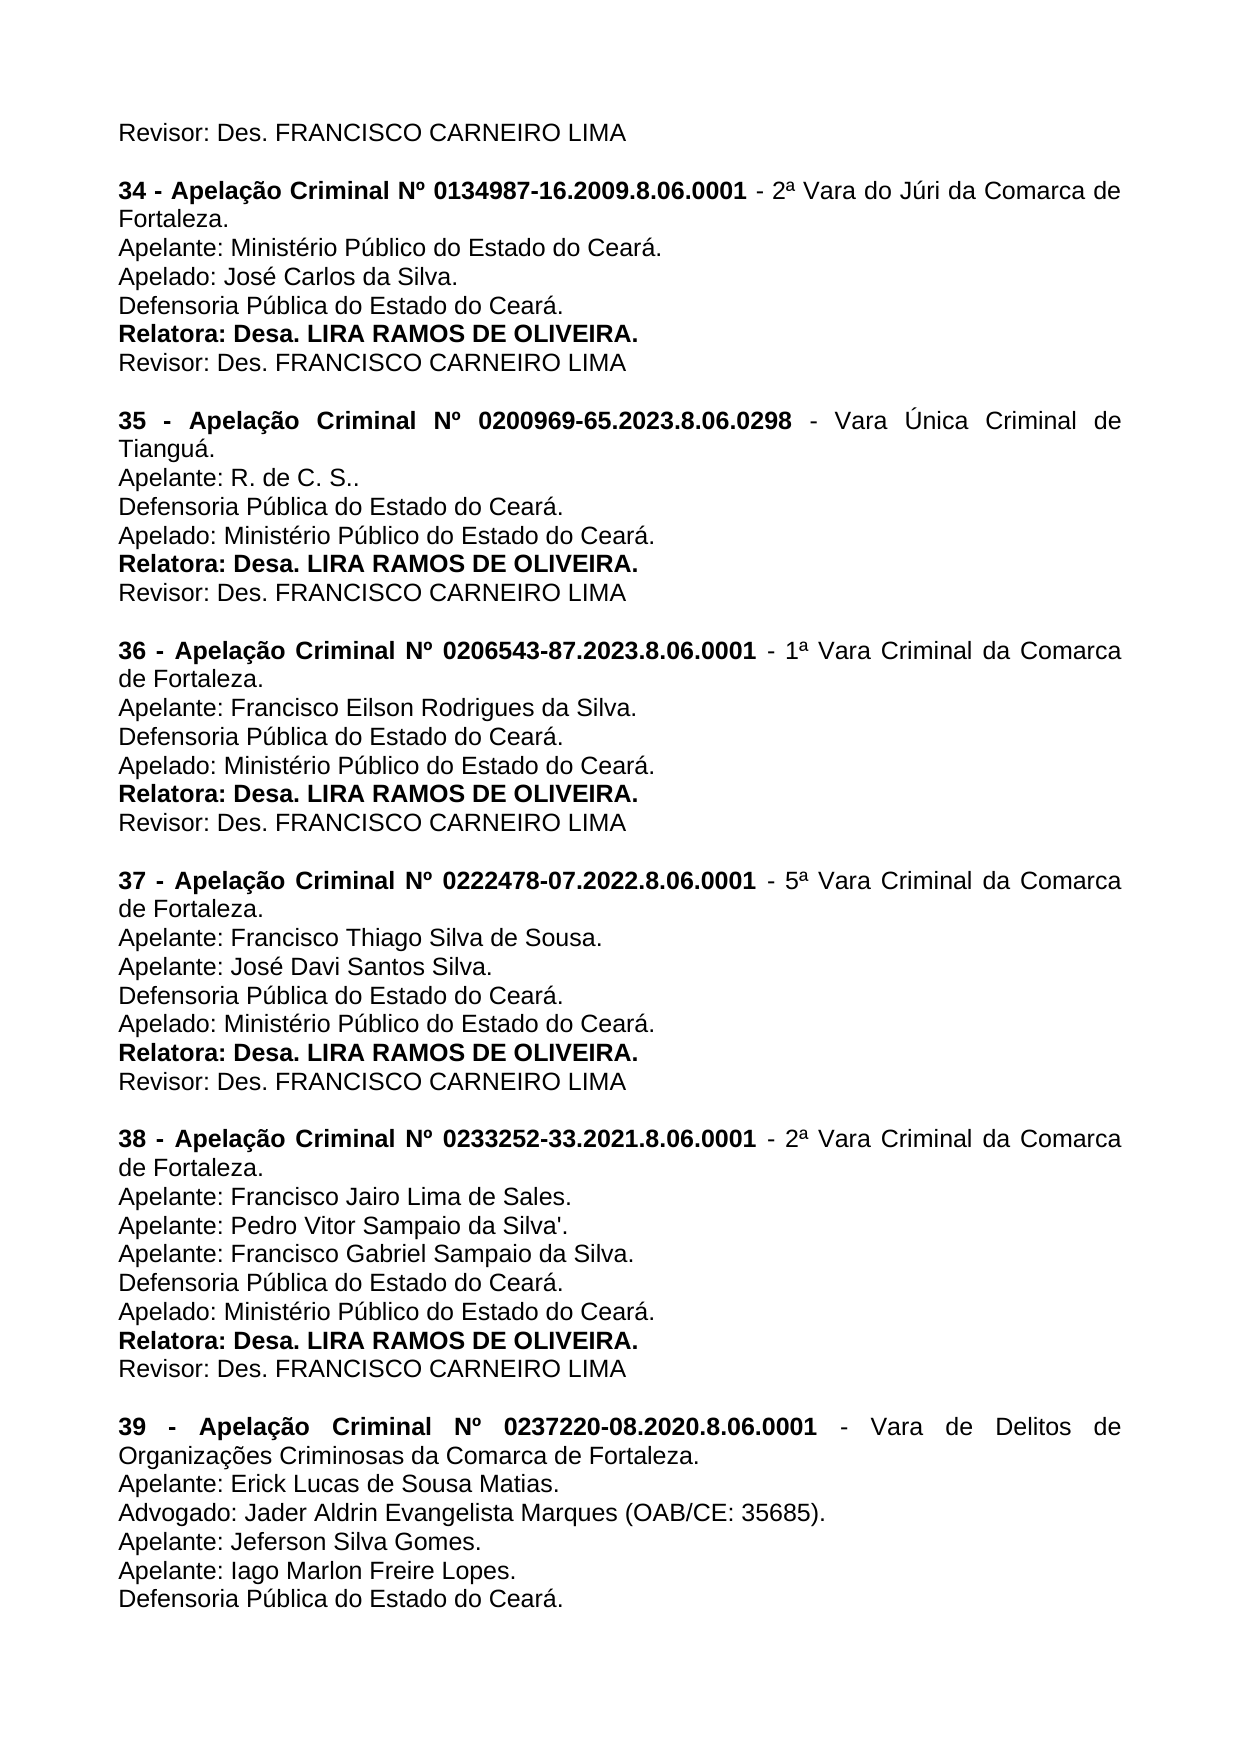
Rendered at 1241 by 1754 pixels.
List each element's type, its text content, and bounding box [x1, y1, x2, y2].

text Apelante: Francisco Gabriel Sampaio da Silva. [118, 1239, 1122, 1268]
text Revisor: Des. FRANCISCO CARNEIRO LIMA [118, 808, 1122, 837]
text Apelante: R. de C. S.. [118, 463, 1122, 492]
text Relatora: Desa. LIRA RAMOS DE OLIVEIRA. [118, 779, 1122, 808]
text Defensoria Pública do Estado do Ceará. [118, 981, 1122, 1009]
text Defensoria Pública do Estado do Ceará. [118, 1268, 1122, 1297]
text Revisor: Des. FRANCISCO CARNEIRO LIMA [118, 1067, 1122, 1096]
text Relatora: Desa. LIRA RAMOS DE OLIVEIRA. [118, 549, 1122, 578]
text Apelante: José Davi Santos Silva. [118, 952, 1122, 981]
text Apelante: Francisco Eilson Rodrigues da Silva. [118, 693, 1122, 722]
text Revisor: Des. FRANCISCO CARNEIRO LIMA [118, 348, 1122, 377]
text 34 - Apelação Criminal Nº 0134987-16.2009.8.06.0001 - 2ª Vara do Júri da Comarca de Fortaleza. [118, 176, 1122, 233]
text 36 - Apelação Criminal Nº 0206543-87.2023.8.06.0001 - 1ª Vara Criminal da Comarca de Fortaleza. [118, 636, 1122, 693]
text Advogado: Jader Aldrin Evangelista Marques (OAB/CE: 35685). [118, 1498, 1122, 1527]
text Apelante: Erick Lucas de Sousa Matias. [118, 1469, 1122, 1498]
text Apelado: Ministério Público do Estado do Ceará. [118, 1297, 1122, 1326]
text Revisor: Des. FRANCISCO CARNEIRO LIMA [118, 578, 1122, 607]
text Relatora: Desa. LIRA RAMOS DE OLIVEIRA. [118, 1326, 1122, 1354]
text Relatora: Desa. LIRA RAMOS DE OLIVEIRA. [118, 1038, 1122, 1067]
text Apelado: Ministério Público do Estado do Ceará. [118, 751, 1122, 779]
text Revisor: Des. FRANCISCO CARNEIRO LIMA [118, 118, 1122, 147]
text Apelante: Francisco Thiago Silva de Sousa. [118, 923, 1122, 952]
text Apelante: Jeferson Silva Gomes. [118, 1527, 1122, 1556]
text Apelado: Ministério Público do Estado do Ceará. [118, 521, 1122, 549]
text Revisor: Des. FRANCISCO CARNEIRO LIMA [118, 1354, 1122, 1383]
text Apelante: Iago Marlon Freire Lopes. [118, 1556, 1122, 1584]
text Defensoria Pública do Estado do Ceará. [118, 492, 1122, 521]
text 37 - Apelação Criminal Nº 0222478-07.2022.8.06.0001 - 5ª Vara Criminal da Comarca de Fortaleza. [118, 866, 1122, 923]
text 39 - Apelação Criminal Nº 0237220-08.2020.8.06.0001 - Vara de Delitos de Organizações Criminosas da Comarca de Fortaleza. [118, 1412, 1122, 1469]
text 38 - Apelação Criminal Nº 0233252-33.2021.8.06.0001 - 2ª Vara Criminal da Comarca de Fortaleza. [118, 1124, 1122, 1182]
text Defensoria Pública do Estado do Ceará. [118, 1584, 1122, 1613]
text Apelante: Francisco Jairo Lima de Sales. [118, 1182, 1122, 1211]
text Defensoria Pública do Estado do Ceará. [118, 291, 1122, 319]
text 35 - Apelação Criminal Nº 0200969-65.2023.8.06.0298 - Vara Única Criminal de Tianguá. [118, 406, 1122, 463]
text Defensoria Pública do Estado do Ceará. [118, 722, 1122, 751]
text Relatora: Desa. LIRA RAMOS DE OLIVEIRA. [118, 319, 1122, 348]
text Apelado: Ministério Público do Estado do Ceará. [118, 1009, 1122, 1038]
text Apelado: José Carlos da Silva. [118, 262, 1122, 291]
text Apelante: Pedro Vitor Sampaio da Silva'. [118, 1211, 1122, 1239]
text Apelante: Ministério Público do Estado do Ceará. [118, 233, 1122, 262]
